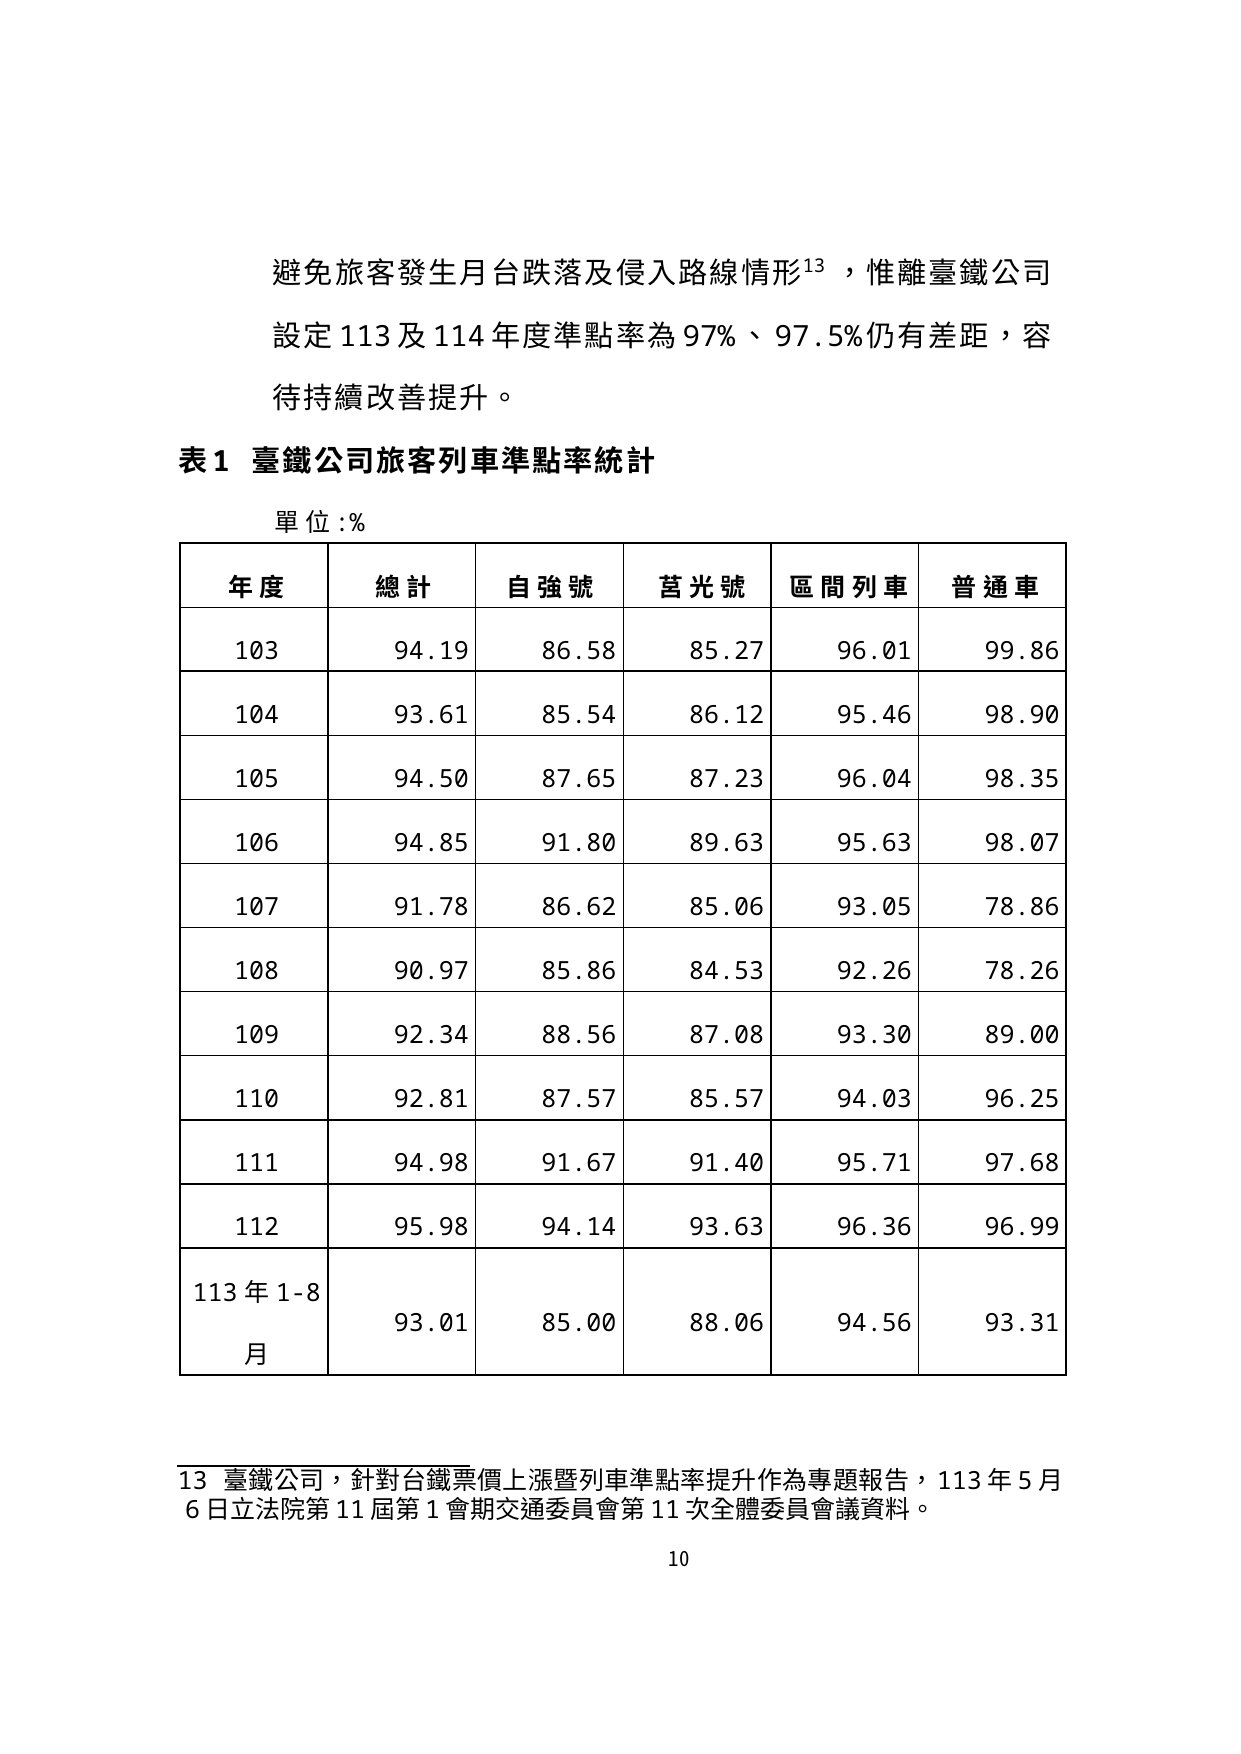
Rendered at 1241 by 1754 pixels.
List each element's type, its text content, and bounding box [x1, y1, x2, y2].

table_cell 85.57 [624, 1056, 770, 1119]
table_cell 90.97 [329, 928, 475, 991]
table_cell 113年1-8月 [181, 1249, 327, 1373]
table_cell 86.12 [624, 672, 770, 734]
table_cell 88.06 [624, 1249, 770, 1373]
table_cell 85.54 [476, 672, 623, 734]
table_cell 86.58 [476, 608, 623, 670]
table_cell 93.30 [772, 992, 918, 1055]
table_cell 89.63 [624, 800, 770, 863]
table_header 總計 [329, 544, 475, 606]
table_cell 85.86 [476, 928, 623, 991]
table_cell 104 [181, 672, 327, 734]
table_cell 96.99 [919, 1185, 1065, 1247]
table_cell 105 [181, 736, 327, 798]
table_cell 87.57 [476, 1056, 623, 1119]
table_cell 94.56 [772, 1249, 918, 1373]
table_cell 94.03 [772, 1056, 918, 1119]
table_cell 96.36 [772, 1185, 918, 1247]
table_cell 78.86 [919, 864, 1065, 927]
table_cell 106 [181, 800, 327, 863]
table_cell 98.07 [919, 800, 1065, 863]
table_cell 96.01 [772, 608, 918, 670]
table_cell 95.63 [772, 800, 918, 863]
table_cell 95.46 [772, 672, 918, 734]
table_cell 108 [181, 928, 327, 991]
table_cell 96.25 [919, 1056, 1065, 1119]
table_cell 78.26 [919, 928, 1065, 991]
table_cell 91.40 [624, 1121, 770, 1183]
table_cell 95.71 [772, 1121, 918, 1183]
table_cell 87.23 [624, 736, 770, 798]
table_cell 95.98 [329, 1185, 475, 1247]
table_cell 98.90 [919, 672, 1065, 734]
table_cell 94.50 [329, 736, 475, 798]
table_cell 110 [181, 1056, 327, 1119]
table_header 普通車 [919, 544, 1065, 606]
table_cell 93.63 [624, 1185, 770, 1247]
table_cell 86.62 [476, 864, 623, 927]
table_header 莒光號 [624, 544, 770, 606]
table_cell 84.53 [624, 928, 770, 991]
table_cell 94.98 [329, 1121, 475, 1183]
table_cell 97.68 [919, 1121, 1065, 1183]
table_cell 91.67 [476, 1121, 623, 1183]
table_cell 92.81 [329, 1056, 475, 1119]
table_header 年度 [181, 544, 327, 606]
table_cell 92.34 [329, 992, 475, 1055]
table_cell 112 [181, 1185, 327, 1247]
table_cell 96.04 [772, 736, 918, 798]
table_cell 93.05 [772, 864, 918, 927]
table_cell 93.31 [919, 1249, 1065, 1373]
table_cell 94.14 [476, 1185, 623, 1247]
table_cell 98.35 [919, 736, 1065, 798]
table_cell 103 [181, 608, 327, 670]
table_cell 109 [181, 992, 327, 1055]
text 表1 臺鐵公司旅客列車準點率統計 單位:% [177, 417, 1063, 542]
table_header 自強號 [476, 544, 623, 606]
text 臺鐵公司103至106年度準點率均超過93%，於107及108年度降至91.78%及90.97%，109年度起逐年回升至112年度為95.98%，然而113年1至8月準點率復降為93.01%(詳表1)。據臺鐵公司說明，主要係因震災、風災致路線中斷等影響所致，另自強號及莒光號之列車準點率較整體列車準點率為低，各為85%及88.06%。雖臺鐵公司表示，其已積極辦理各項行車設備改善、汰換計畫，以及新型車輛引進等措施，以提升行車設備及列車妥善率，另加強宣導提升用路人安全意識，並強化車站月台監視，避免旅客發生月台跌落及侵入路線情形，惟離臺鐵公司設定113及114年度準點率為97%、97.5%仍有差距，容待持續改善提升。 [266, 229, 1063, 417]
table_cell 87.08 [624, 992, 770, 1055]
table_cell 111 [181, 1121, 327, 1183]
table_cell 107 [181, 864, 327, 927]
table_cell 88.56 [476, 992, 623, 1055]
table_cell 94.85 [329, 800, 475, 863]
table_cell 94.19 [329, 608, 475, 670]
text 臺鐵公司，針對台鐵票價上漲暨列車準點率提升作為專題報告，113年5月6日立法院第11屆第1會期交通委員會第11次全體委員會議資料。 [177, 1466, 1063, 1525]
table_cell 93.61 [329, 672, 475, 734]
table_cell 89.00 [919, 992, 1065, 1055]
table_cell 93.01 [329, 1249, 475, 1373]
table_header 區間列車 [772, 544, 918, 606]
table_cell 99.86 [919, 608, 1065, 670]
table_cell 85.27 [624, 608, 770, 670]
table_cell 91.78 [329, 864, 475, 927]
table_cell 92.26 [772, 928, 918, 991]
table_cell 85.06 [624, 864, 770, 927]
table_cell 87.65 [476, 736, 623, 798]
table_cell 91.80 [476, 800, 623, 863]
table_cell 85.00 [476, 1249, 623, 1373]
